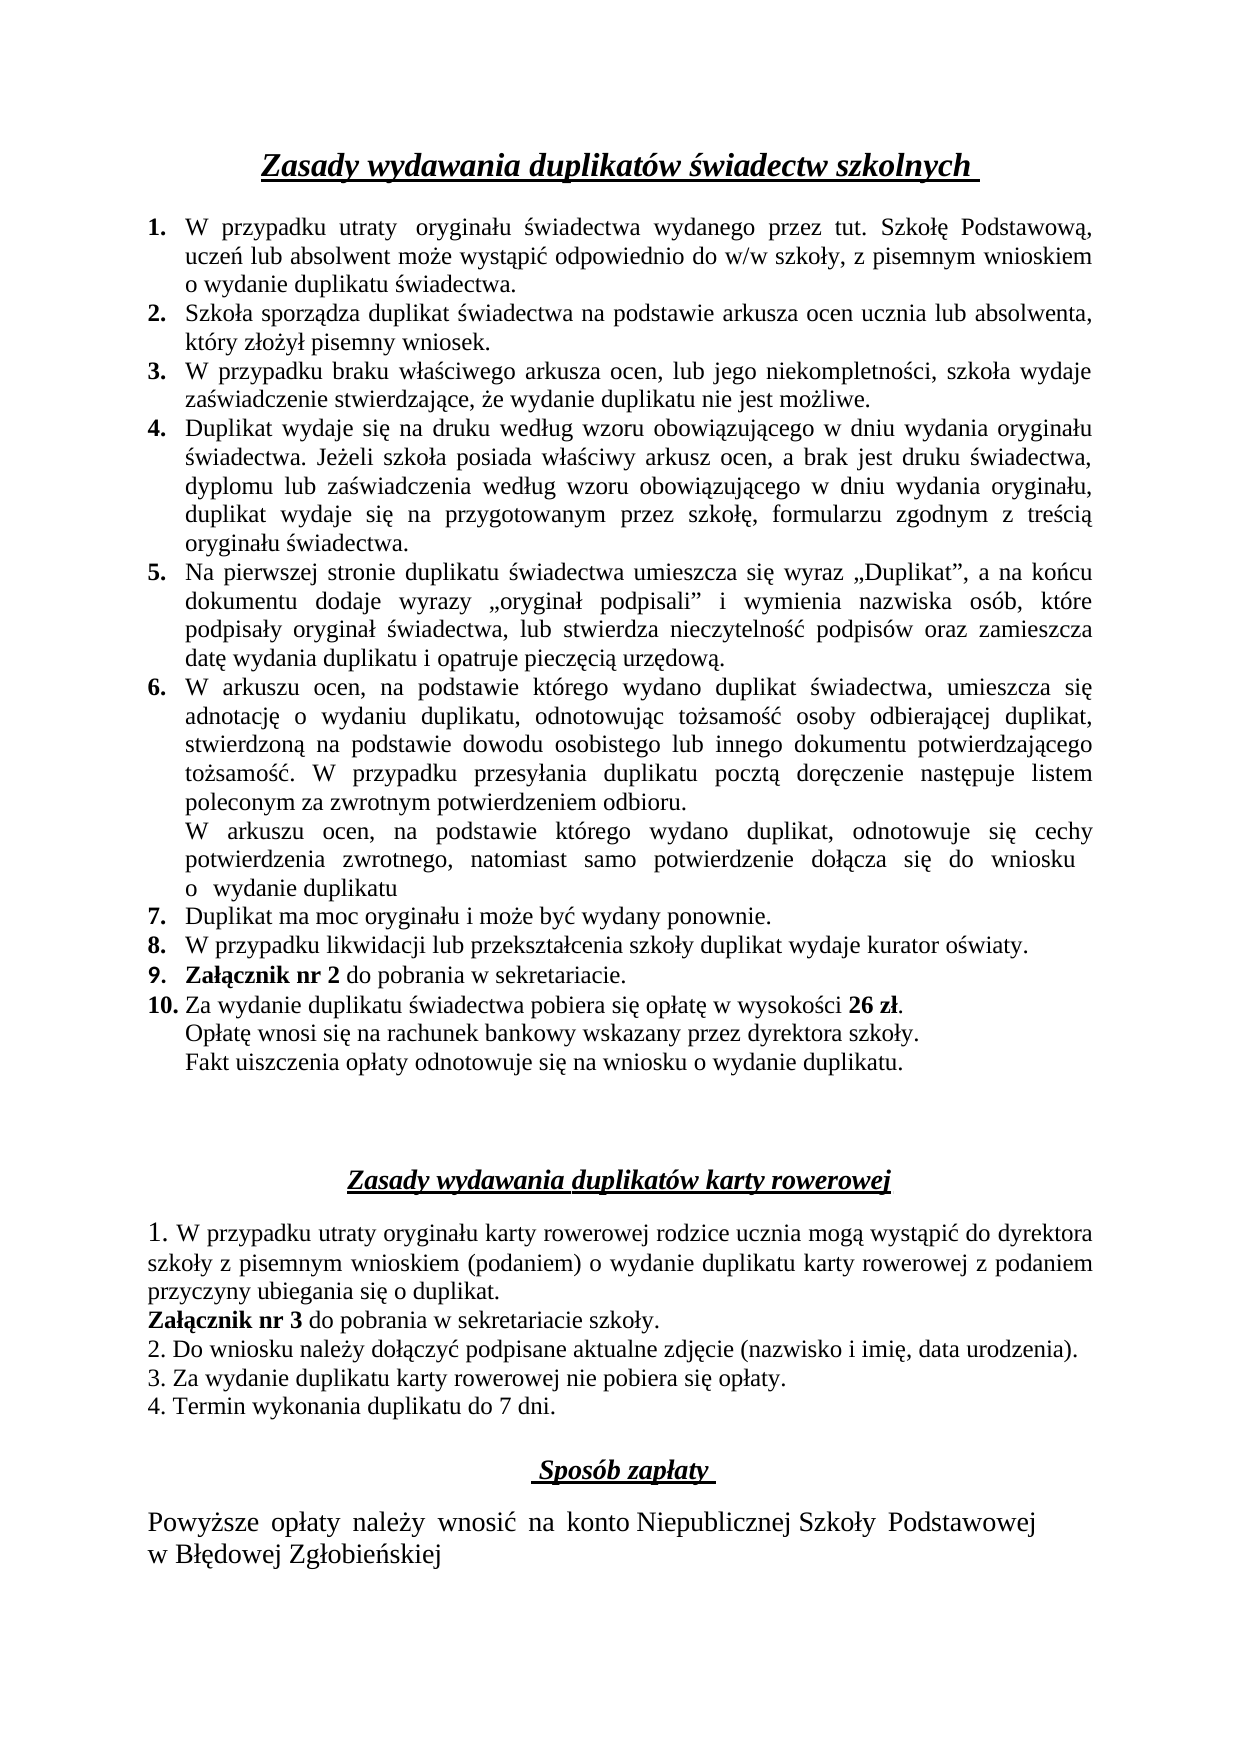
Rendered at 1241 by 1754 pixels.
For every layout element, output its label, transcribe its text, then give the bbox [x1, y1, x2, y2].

list W arkuszu ocen, na podstawie którego wydano duplikat świadectwa, umieszcza się adnotację o wydaniu duplikatu, odnotowując tożsamość osoby odbierającej duplikat, stwierdzoną na podstawie dowodu osobistego lub innego dokumentu potwierdzającego tożsamość. W przypadku przesyłania duplikatu pocztą doręczenie następuje listem poleconym za zwrotnym potwierdzeniem odbioru. [147, 672, 1093, 816]
text Powyższe opłaty należy wnosić na konto Niepublicznej Szkoły Podstawowej w Błędowej Zgłobieńskiej [147, 1505, 1103, 1570]
subtitle Zasady wydawania duplikatów świadectw szkolnych [135, 145, 1105, 184]
text Załącznik nr 3 do pobrania w sekretariacie szkoły. [147, 1305, 1105, 1334]
list Szkoła sporządza duplikat świadectwa na podstawie arkusza ocen ucznia lub absolwenta, który złożył pisemny wniosek. [147, 298, 1093, 356]
list Za wydanie duplikatu świadectwa pobiera się opłatę w wysokości 26 zł. Opłatę wnosi się na rachunek bankowy wskazany przez dyrektora szkoły. Fakt uiszczenia opłaty odnotowuje się na wniosku o wydanie duplikatu. [147, 990, 922, 1076]
list W przypadku utraty oryginału świadectwa wydanego przez tut. Szkołę Podstawową, uczeń lub absolwent może wystąpić odpowiednio do w/w szkoły, z pisemnym wnioskiem o wydanie duplikatu świadectwa. [147, 212, 1093, 298]
list Termin wykonania duplikatu do 7 dni. [147, 1391, 1105, 1420]
text W arkuszu ocen, na podstawie którego wydano duplikat, odnotowuje się cechy potwierdzenia zwrotnego, natomiast samo potwierdzenie dołącza się do wniosku o wydanie duplikatu [185, 816, 1093, 902]
list Duplikat ma moc oryginału i może być wydany ponownie. [147, 902, 1105, 931]
text 1. W przypadku utraty oryginału karty rowerowej rodzice ucznia mogą wystąpić do dyrektora szkoły z pisemnym wnioskiem (podaniem) o wydanie duplikatu karty rowerowej z podaniem przyczyny ubiegania się o duplikat. [147, 1215, 1093, 1305]
subtitle Zasady wydawania duplikatów karty rowerowej [136, 1163, 1105, 1195]
list Załącznik nr 2 do pobrania w sekretariacie. [147, 959, 1105, 990]
list Za wydanie duplikatu karty rowerowej nie pobiera się opłaty. [147, 1363, 1105, 1391]
list W przypadku braku właściwego arkusza ocen, lub jego niekompletności, szkoła wydaje zaświadczenie stwierdzające, że wydanie duplikatu nie jest możliwe. [147, 356, 1092, 413]
list Na pierwszej stronie duplikatu świadectwa umieszcza się wyraz „Duplikat”, a na końcu dokumentu dodaje wyrazy „oryginał podpisali” i wymienia nazwiska osób, które podpisały oryginał świadectwa, lub stwierdza nieczytelność podpisów oraz zamieszcza datę wydania duplikatu i opatruje pieczęcią urzędową. [147, 557, 1093, 672]
list Duplikat wydaje się na druku według wzoru obowiązującego w dniu wydania oryginału świadectwa. Jeżeli szkoła posiada właściwy arkusz ocen, a brak jest druku świadectwa, dyplomu lub zaświadczenia według wzoru obowiązującego w dniu wydania oryginału, duplikat wydaje się na przygotowanym przez szkołę, formularzu zgodnym z treścią oryginału świadectwa. [147, 413, 1092, 557]
list Do wniosku należy dołączyć podpisane aktualne zdjęcie (nazwisko i imię, data urodzenia). [147, 1334, 1105, 1363]
list W przypadku likwidacji lub przekształcenia szkoły duplikat wydaje kurator oświaty. [147, 931, 1105, 959]
subtitle Sposób zapłaty [142, 1453, 1105, 1485]
